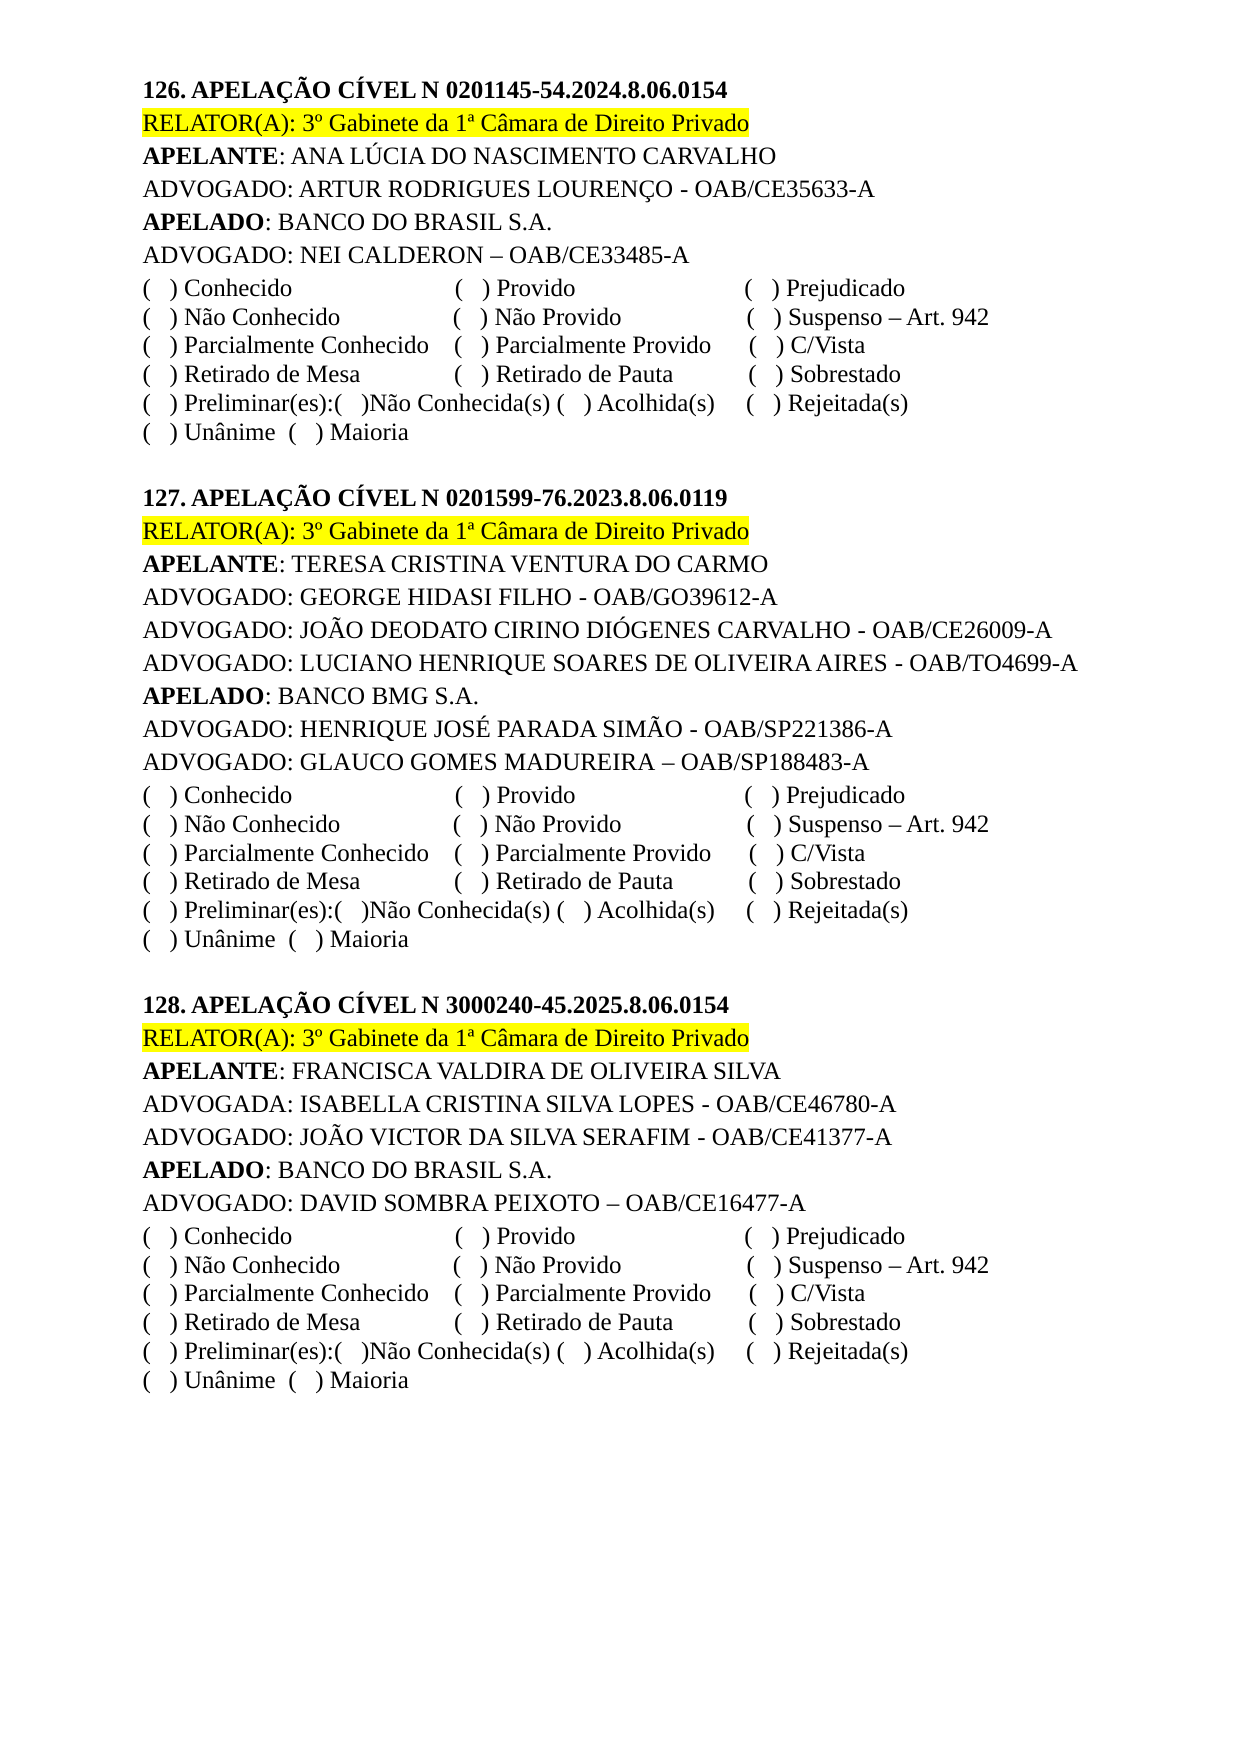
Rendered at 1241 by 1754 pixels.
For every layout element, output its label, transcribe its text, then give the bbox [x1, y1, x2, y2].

text ( ) Não Conhecido ( ) Não Provido ( ) Suspenso – Art. 942 [142, 809, 1158, 838]
text ( ) Unânime ( ) Maioria 128. APELAÇÃO CÍVEL N 3000240-45.2025.8.06.0154 RELATOR(A): 3º Gabinete da 1ª Câmara de Direito Privado APELANTE: FRANCISCA VALDIRA DE OLIVEIRA SILVA ADVOGADA: ISABELLA CRISTINA SILVA LOPES - OAB/CE46780-A ADVOGADO: JOÃO VICTOR DA SILVA SERAFIM - OAB/CE41377-A APELADO: BANCO DO BRASIL S.A. ADVOGADO: DAVID SOMBRA PEIXOTO – OAB/CE16477-A [142, 924, 1141, 1217]
text ( ) Não Conhecido ( ) Não Provido ( ) Suspenso – Art. 942 [142, 302, 1158, 331]
text 126. APELAÇÃO CÍVEL N 0201145-54.2024.8.06.0154 RELATOR(A): 3º Gabinete da 1ª Câmara de Direito Privado APELANTE: ANA LÚCIA DO NASCIMENTO CARVALHO ADVOGADO: ARTUR RODRIGUES LOURENÇO - OAB/CE35633-A APELADO: BANCO DO BRASIL S.A. ADVOGADO: NEI CALDERON – OAB/CE33485-A [142, 75, 1141, 269]
text ( ) Retirado de Mesa ( ) Retirado de Pauta ( ) Sobrestado [142, 866, 1158, 895]
text ( ) Preliminar(es):( )Não Conhecida(s) ( ) Acolhida(s) ( ) Rejeitada(s) [142, 1336, 1158, 1365]
text ( ) Unânime ( ) Maioria 127. APELAÇÃO CÍVEL N 0201599-76.2023.8.06.0119 RELATOR(A): 3º Gabinete da 1ª Câmara de Direito Privado APELANTE: TERESA CRISTINA VENTURA DO CARMO ADVOGADO: GEORGE HIDASI FILHO - OAB/GO39612-A ADVOGADO: JOÃO DEODATO CIRINO DIÓGENES CARVALHO - OAB/CE26009-A ADVOGADO: LUCIANO HENRIQUE SOARES DE OLIVEIRA AIRES - OAB/TO4699-A APELADO: BANCO BMG S.A. ADVOGADO: HENRIQUE JOSÉ PARADA SIMÃO - OAB/SP221386-A ADVOGADO: GLAUCO GOMES MADUREIRA – OAB/SP188483-A [142, 417, 1141, 776]
text ( ) Parcialmente Conhecido ( ) Parcialmente Provido ( ) C/Vista [142, 331, 1158, 359]
text ( ) Não Conhecido ( ) Não Provido ( ) Suspenso – Art. 942 [142, 1250, 1158, 1278]
text ( ) Conhecido ( ) Provido ( ) Prejudicado [142, 1221, 1141, 1250]
text ( ) Preliminar(es):( )Não Conhecida(s) ( ) Acolhida(s) ( ) Rejeitada(s) [142, 388, 1158, 417]
text ( ) Retirado de Mesa ( ) Retirado de Pauta ( ) Sobrestado [142, 1307, 1158, 1336]
text ( ) Parcialmente Conhecido ( ) Parcialmente Provido ( ) C/Vista [142, 838, 1158, 866]
text ( ) Preliminar(es):( )Não Conhecida(s) ( ) Acolhida(s) ( ) Rejeitada(s) [142, 895, 1158, 924]
text ( ) Unânime ( ) Maioria [142, 1365, 1141, 1459]
text ( ) Conhecido ( ) Provido ( ) Prejudicado [142, 273, 1141, 302]
text ( ) Retirado de Mesa ( ) Retirado de Pauta ( ) Sobrestado [142, 359, 1158, 388]
text ( ) Parcialmente Conhecido ( ) Parcialmente Provido ( ) C/Vista [142, 1278, 1158, 1307]
text ( ) Conhecido ( ) Provido ( ) Prejudicado [142, 780, 1141, 809]
